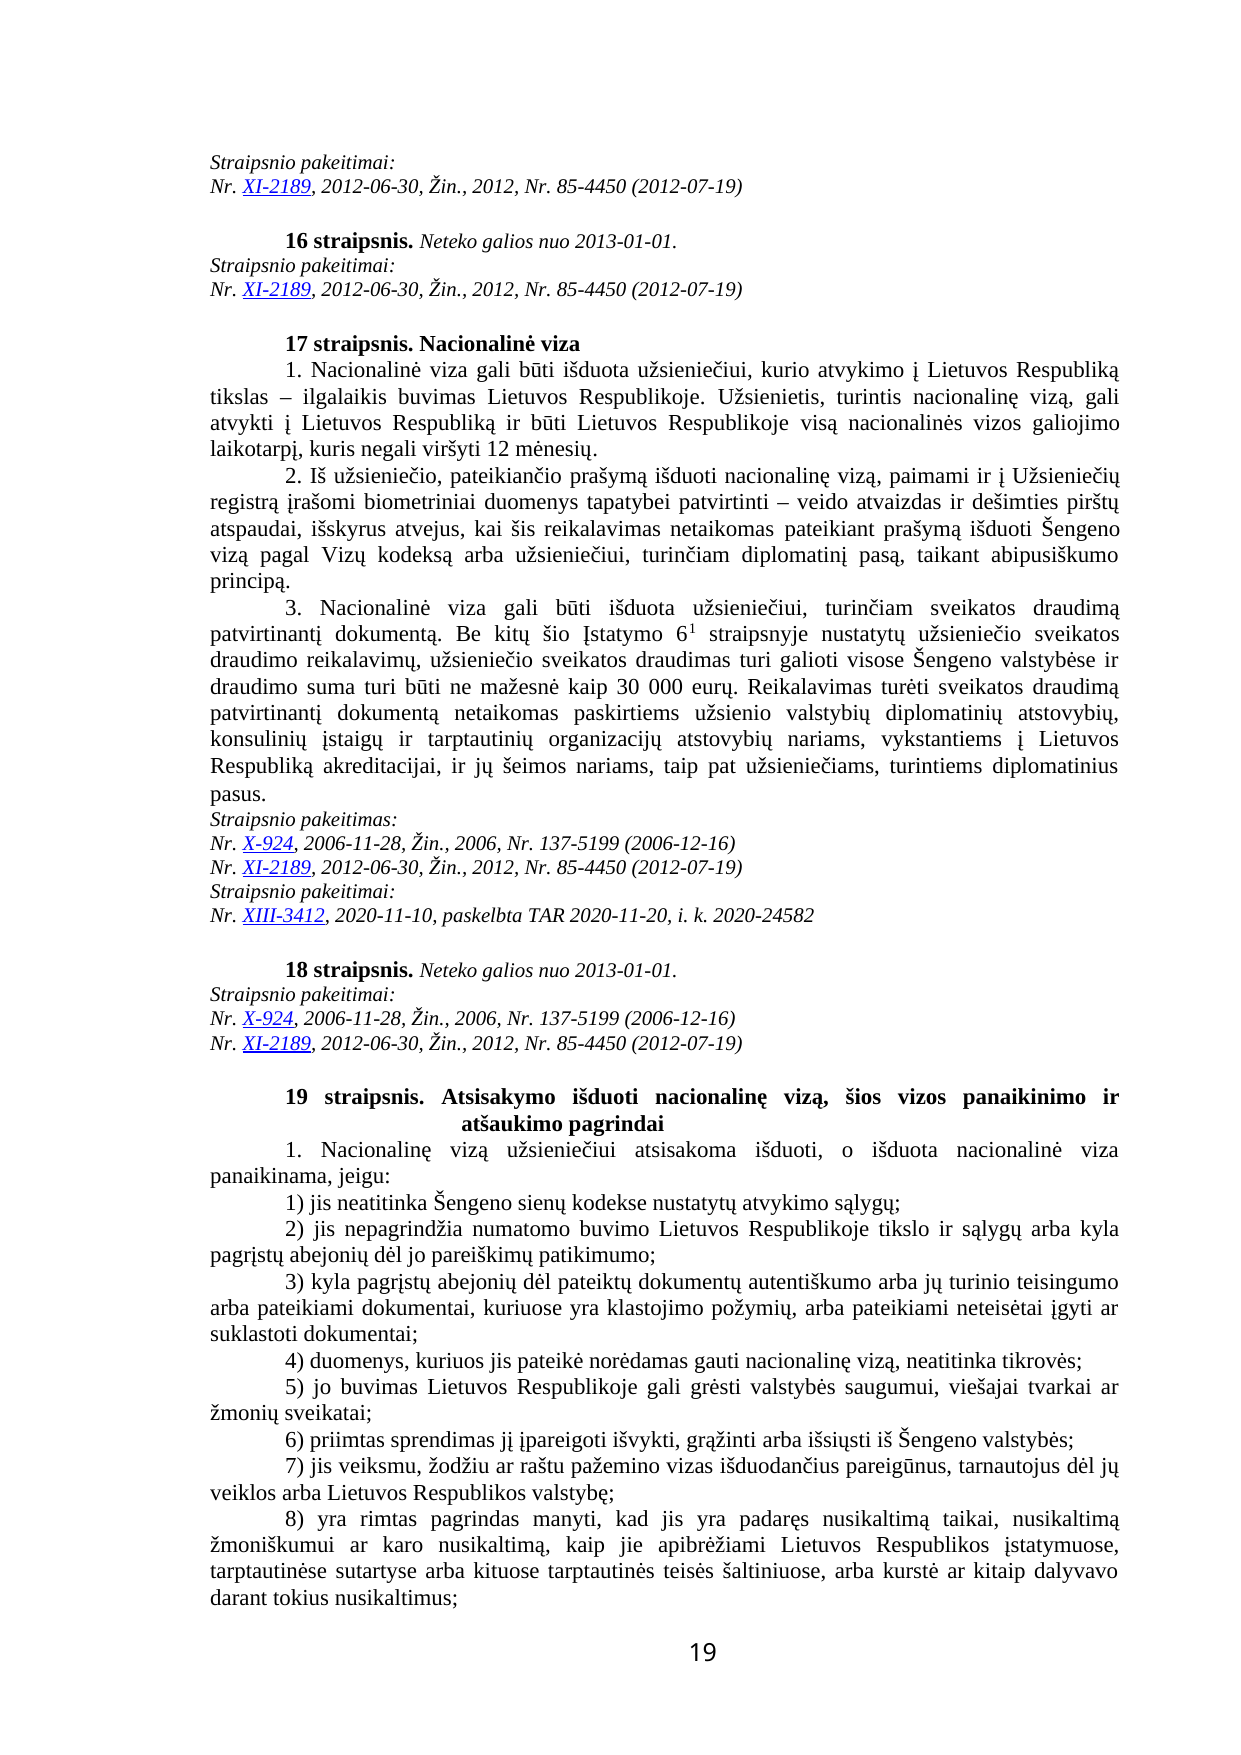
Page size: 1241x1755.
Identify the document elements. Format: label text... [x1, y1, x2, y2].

text Straipsnio pakeitimai: [210, 879, 1120, 903]
text 17 straipsnis. Nacionalinė viza [210, 330, 1120, 356]
text Straipsnio pakeitimas: [210, 807, 1120, 831]
text Nr. XI-2189, 2012-06-30, Žin., 2012, Nr. 85-4450 (2012-07-19) [210, 855, 1120, 879]
text 1) jis neatitinka Šengeno sienų kodekse nustatytų atvykimo sąlygų; [210, 1189, 1120, 1215]
text Nr. XIII-3412, 2020-11-10, paskelbta TAR 2020-11-20, i. k. 2020-24582 [210, 903, 1120, 927]
text Nr. X-924, 2006-11-28, Žin., 2006, Nr. 137-5199 (2006-12-16) [210, 1006, 1120, 1030]
text 6) priimtas sprendimas jį įpareigoti išvykti, grąžinti arba išsiųsti iš Šengeno valstybės; [210, 1426, 1120, 1452]
text 1. Nacionalinė viza gali būti išduota užsieniečiui, kurio atvykimo į Lietuvos Respubliką tikslas – ilgalaikis buvimas Lietuvos Respublikoje. Užsienietis, turintis nacionalinę vizą, gali atvykti į Lietuvos Respubliką ir būti Lietuvos Respublikoje visą nacionalinės vizos galiojimo laikotarpį, kuris negali viršyti 12 mėnesių. [210, 356, 1120, 462]
text Nr. XI-2189, 2012-06-30, Žin., 2012, Nr. 85-4450 (2012-07-19) [210, 174, 1120, 198]
text Nr. XI-2189, 2012-06-30, Žin., 2012, Nr. 85-4450 (2012-07-19) [210, 277, 1120, 301]
text 5) jo buvimas Lietuvos Respublikoje gali grėsti valstybės saugumui, viešajai tvarkai ar žmonių sveikatai; [210, 1373, 1120, 1426]
text 19 straipsnis. Atsisakymo išduoti nacionalinę vizą, šios vizos panaikinimo ir atšaukimo pagrindai [285, 1083, 1120, 1136]
text 7) jis veiksmu, žodžiu ar raštu pažemino vizas išduodančius pareigūnus, tarnautojus dėl jų veiklos arba Lietuvos Respublikos valstybę; [210, 1452, 1120, 1505]
text 2. Iš užsieniečio, pateikiančio prašymą išduoti nacionalinę vizą, paimami ir į Užsieniečių registrą įrašomi biometriniai duomenys tapatybei patvirtinti – veido atvaizdas ir dešimties pirštų atspaudai, išskyrus atvejus, kai šis reikalavimas netaikomas pateikiant prašymą išduoti Šengeno vizą pagal Vizų kodeksą arba užsieniečiui, turinčiam diplomatinį pasą, taikant abipusiškumo principą. [210, 462, 1120, 594]
text Nr. XI-2189, 2012-06-30, Žin., 2012, Nr. 85-4450 (2012-07-19) [210, 1030, 1120, 1054]
text 18 straipsnis. Neteko galios nuo 2013-01-01. [285, 956, 1120, 982]
text Straipsnio pakeitimai: [210, 982, 1120, 1006]
text 2) jis nepagrindžia numatomo buvimo Lietuvos Respublikoje tikslo ir sąlygų arba kyla pagrįstų abejonių dėl jo pareiškimų patikimumo; [210, 1215, 1120, 1268]
text Straipsnio pakeitimai: [210, 253, 1120, 277]
text 8) yra rimtas pagrindas manyti, kad jis yra padaręs nusikaltimą taikai, nusikaltimą žmoniškumui ar karo nusikaltimą, kaip jie apibrėžiami Lietuvos Respublikos įstatymuose, tarptautinėse sutartyse arba kituose tarptautinės teisės šaltiniuose, arba kurstė ar kitaip dalyvavo darant tokius nusikaltimus; [210, 1505, 1120, 1610]
text 1. Nacionalinę vizą užsieniečiui atsisakoma išduoti, o išduota nacionalinė viza panaikinama, jeigu: [210, 1136, 1120, 1189]
text 16 straipsnis. Neteko galios nuo 2013-01-01. [210, 227, 1120, 253]
text 4) duomenys, kuriuos jis pateikė norėdamas gauti nacionalinę vizą, neatitinka tikrovės; [210, 1347, 1120, 1373]
text 3. Nacionalinė viza gali būti išduota užsieniečiui, turinčiam sveikatos draudimą patvirtinantį dokumentą. Be kitų šio Įstatymo 61 straipsnyje nustatytų užsieniečio sveikatos draudimo reikalavimų, užsieniečio sveikatos draudimas turi galioti visose Šengeno valstybėse ir draudimo suma turi būti ne mažesnė kaip 30 000 eurų. Reikalavimas turėti sveikatos draudimą patvirtinantį dokumentą netaikomas paskirtiems užsienio valstybių diplomatinių atstovybių, konsulinių įstaigų ir tarptautinių organizacijų atstovybių nariams, vykstantiems į Lietuvos Respubliką akreditacijai, ir jų šeimos nariams, taip pat užsieniečiams, turintiems diplomatinius pasus. [210, 594, 1120, 807]
text Nr. X-924, 2006-11-28, Žin., 2006, Nr. 137-5199 (2006-12-16) [210, 831, 1120, 855]
text Straipsnio pakeitimai: [210, 150, 1120, 174]
text 3) kyla pagrįstų abejonių dėl pateiktų dokumentų autentiškumo arba jų turinio teisingumo arba pateikiami dokumentai, kuriuose yra klastojimo požymių, arba pateikiami neteisėtai įgyti ar suklastoti dokumentai; [210, 1268, 1120, 1347]
